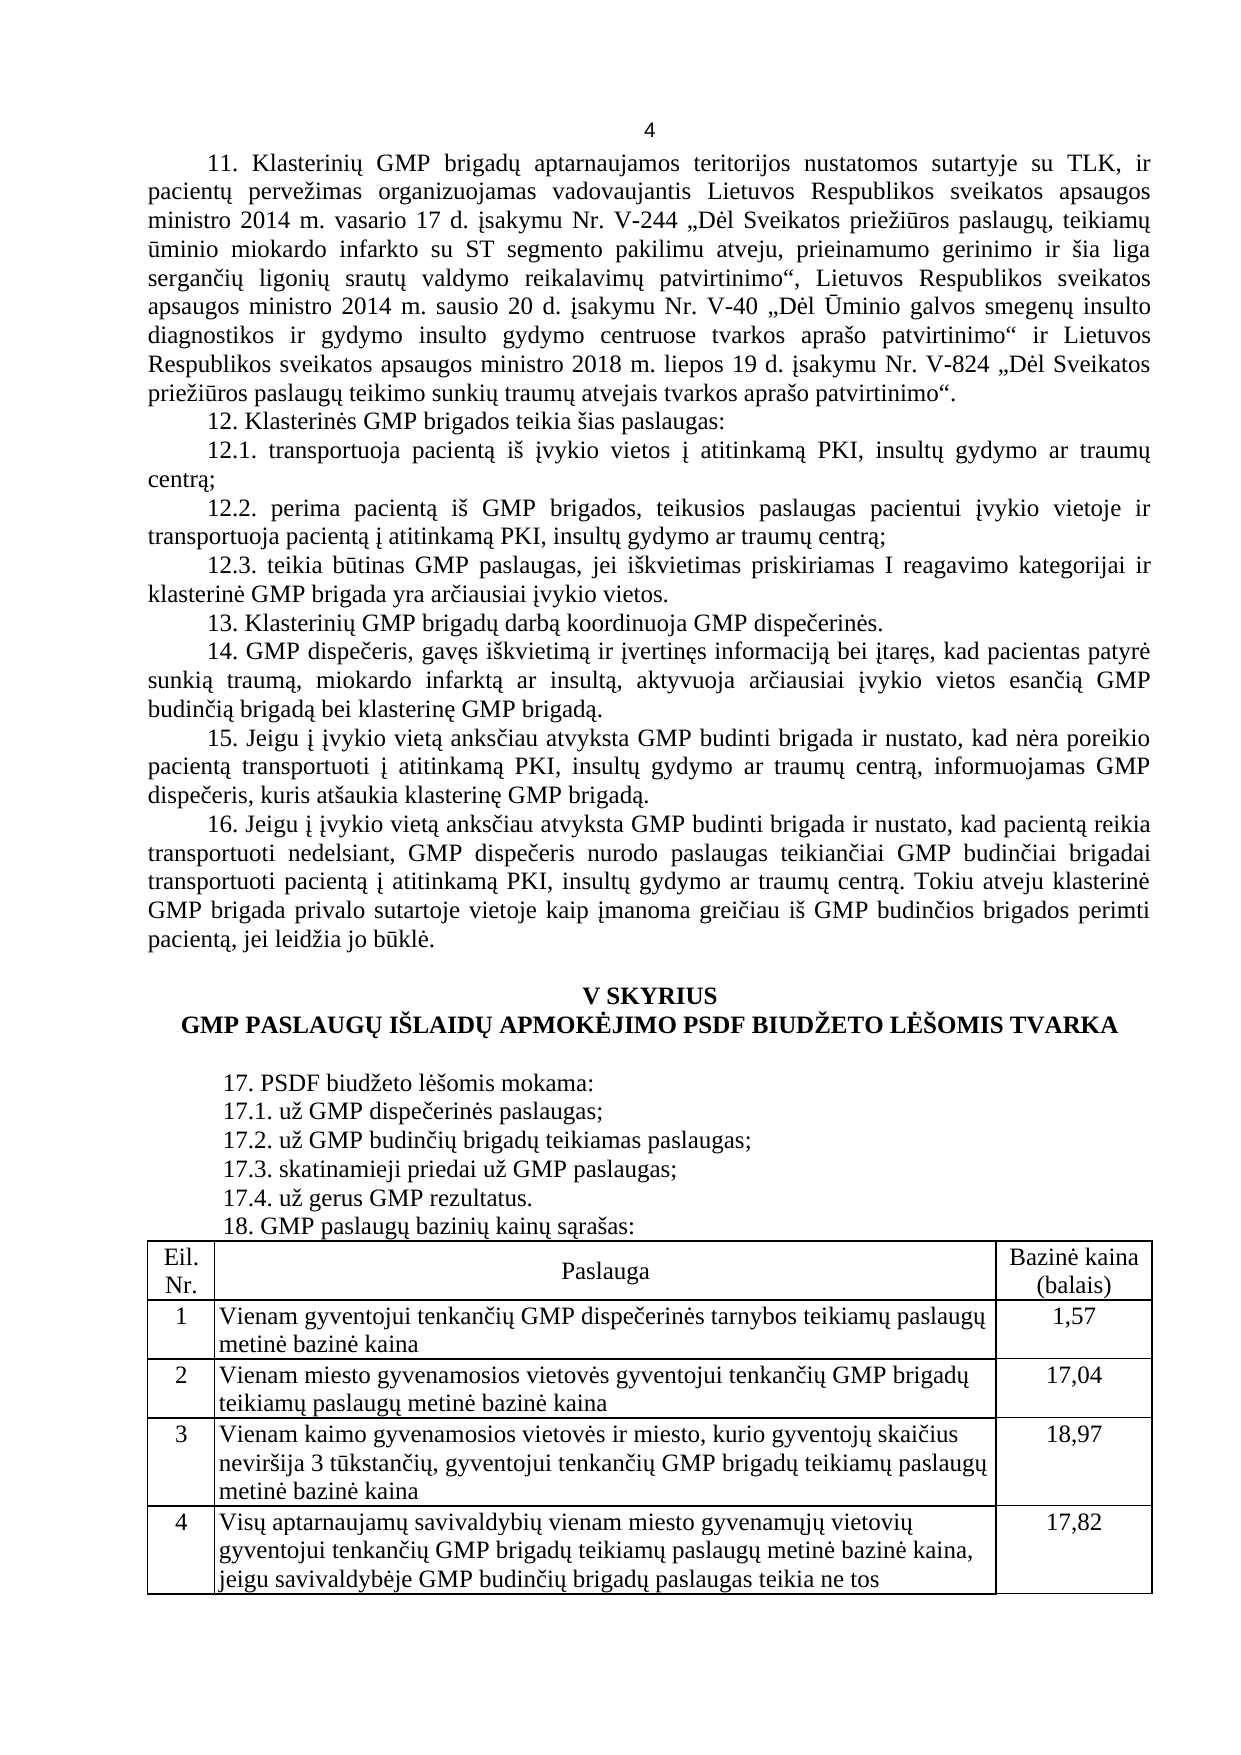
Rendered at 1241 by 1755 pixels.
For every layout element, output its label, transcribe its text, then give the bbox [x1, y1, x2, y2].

text 12.1. transportuoja pacientą iš įvykio vietos į atitinkamą PKI, insultų gydymo ar traumų centrą; [148, 435, 1152, 493]
table_cell Vienam kaimo gyvenamosios vietovės ir miesto, kurio gyventojų skaičius neviršija 3 tūkstančių, gyventojui tenkančių GMP brigadų teikiamų paslaugų metinė bazinė kaina [215, 1419, 995, 1505]
text 17.2. už GMP budinčių brigadų teikiamas paslaugas; [148, 1125, 1152, 1154]
text 12.3. teikia būtinas GMP paslaugas, jei iškvietimas priskiriamas I reagavimo kategorijai ir klasterinė GMP brigada yra arčiausiai įvykio vietos. [148, 550, 1152, 608]
table_cell Visų aptarnaujamų savivaldybių vienam miesto gyvenamųjų vietovių gyventojui tenkančių GMP brigadų teikiamų paslaugų metinė bazinė kaina, jeigu savivaldybėje GMP budinčių brigadų paslaugas teikia ne tos [215, 1507, 995, 1593]
text V SKYRIUS [148, 981, 1152, 1010]
table_cell 1,57 [997, 1301, 1151, 1358]
table_cell Vienam miesto gyvenamosios vietovės gyventojui tenkančių GMP brigadų teikiamų paslaugų metinė bazinė kaina [215, 1360, 995, 1417]
table_header Bazinė kaina (balais) [997, 1242, 1151, 1299]
text 17. PSDF biudžeto lėšomis mokama: [148, 1068, 1152, 1096]
table_header Paslauga [215, 1242, 995, 1299]
text 17.1. už GMP dispečerinės paslaugas; [148, 1096, 1152, 1125]
text 16. Jeigu į įvykio vietą anksčiau atvyksta GMP budinti brigada ir nustato, kad pacientą reikia transportuoti nedelsiant, GMP dispečeris nurodo paslaugas teikiančiai GMP budinčiai brigadai transportuoti pacientą į atitinkamą PKI, insultų gydymo ar traumų centrą. Tokiu atveju klasterinė GMP brigada privalo sutartoje vietoje kaip įmanoma greičiau iš GMP budinčios brigados perimti pacientą, jei leidžia jo būklė. [148, 809, 1152, 953]
table_cell Vienam gyventojui tenkančių GMP dispečerinės tarnybos teikiamų paslaugų metinė bazinė kaina [215, 1301, 995, 1358]
table_cell 1 [148, 1301, 214, 1358]
text 15. Jeigu į įvykio vietą anksčiau atvyksta GMP budinti brigada ir nustato, kad nėra poreikio pacientą transportuoti į atitinkamą PKI, insultų gydymo ar traumų centrą, informuojamas GMP dispečeris, kuris atšaukia klasterinę GMP brigadą. [148, 723, 1152, 809]
text 17.3. skatinamieji priedai už GMP paslaugas; [148, 1154, 1152, 1183]
table_cell 17,04 [997, 1359, 1151, 1417]
text 12.2. perima pacientą iš GMP brigados, teikusios paslaugas pacientui įvykio vietoje ir transportuoja pacientą į atitinkamą PKI, insultų gydymo ar traumų centrą; [148, 493, 1152, 550]
text GMP PASLAUGŲ IŠLAIDŲ APMOKĖJIMO PSDF BIUDŽETO LĖŠOMIS TVARKA [148, 1010, 1152, 1039]
text 18. GMP paslaugų bazinių kainų sąrašas: [148, 1211, 1152, 1240]
text 17.4. už gerus GMP rezultatus. [148, 1183, 1152, 1211]
text 12. Klasterinės GMP brigados teikia šias paslaugas: [148, 406, 1152, 435]
text 13. Klasterinių GMP brigadų darbą koordinuoja GMP dispečerinės. [148, 608, 1152, 636]
text 11. Klasterinių GMP brigadų aptarnaujamos teritorijos nustatomos sutartyje su TLK, ir pacientų pervežimas organizuojamas vadovaujantis Lietuvos Respublikos sveikatos apsaugos ministro 2014 m. vasario 17 d. įsakymu Nr. V-244 „Dėl Sveikatos priežiūros paslaugų, teikiamų ūminio miokardo infarkto su ST segmento pakilimu atveju, prieinamumo gerinimo ir šia liga sergančių ligonių srautų valdymo reikalavimų patvirtinimo“, Lietuvos Respublikos sveikatos apsaugos ministro 2014 m. sausio 20 d. įsakymu Nr. V-40 „Dėl Ūminio galvos smegenų insulto diagnostikos ir gydymo insulto gydymo centruose tvarkos aprašo patvirtinimo“ ir Lietuvos Respublikos sveikatos apsaugos ministro 2018 m. liepos 19 d. įsakymu Nr. V-824 „Dėl Sveikatos priežiūros paslaugų teikimo sunkių traumų atvejais tvarkos aprašo patvirtinimo“. [148, 148, 1152, 406]
table_cell 2 [148, 1360, 214, 1417]
table_cell 4 [148, 1507, 214, 1593]
table_cell 3 [148, 1419, 214, 1505]
table_cell 18,97 [997, 1418, 1151, 1505]
table_header Eil. Nr. [148, 1242, 214, 1299]
text 14. GMP dispečeris, gavęs iškvietimą ir įvertinęs informaciją bei įtaręs, kad pacientas patyrė sunkią traumą, miokardo infarktą ar insultą, aktyvuoja arčiausiai įvykio vietos esančią GMP budinčią brigadą bei klasterinę GMP brigadą. [148, 636, 1152, 723]
table_cell 17,82 [997, 1506, 1151, 1593]
